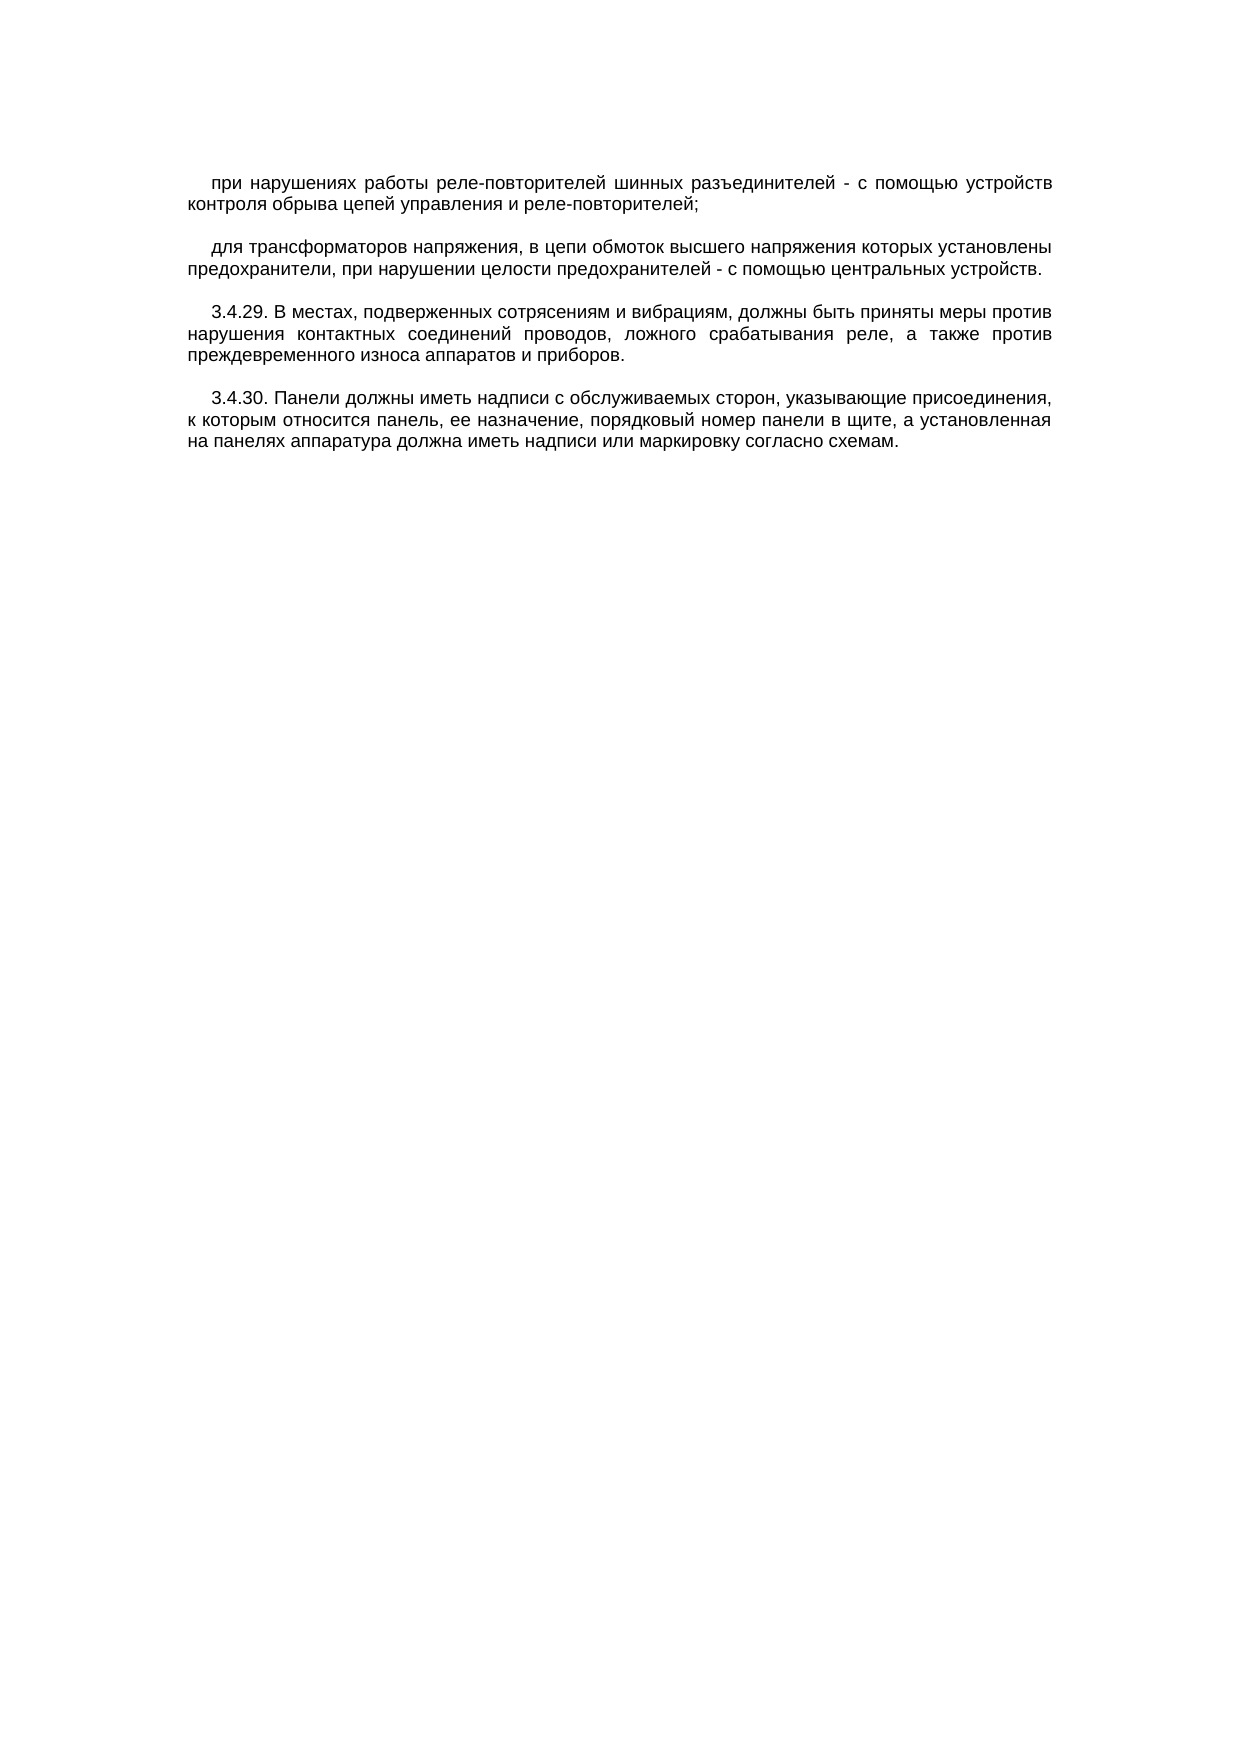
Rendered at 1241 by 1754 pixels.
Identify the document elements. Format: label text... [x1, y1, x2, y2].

text 3.4.30. Панели должны иметь надписи с обслуживаемых сторон, указывающие присоединения, к которым относится панель, ее назначение, порядковый номер панели в щите, а установленная на панелях аппаратура должна иметь надписи или маркировку согласно схемам. [187, 387, 1053, 452]
text для трансформаторов напряжения, в цепи обмоток высшего напряжения которых установлены предохранители, при нарушении целости предохранителей - с помощью центральных устройств. [187, 236, 1053, 279]
text 3.4.29. В местах, подверженных сотрясениям и вибрациям, должны быть приняты меры против нарушения контактных соединений проводов, ложного срабатывания реле, а также против преждевременного износа аппаратов и приборов. [187, 301, 1053, 366]
text при нарушениях работы реле-повторителей шинных разъединителей - с помощью устройств контроля обрыва цепей управления и реле-повторителей; [187, 172, 1053, 215]
